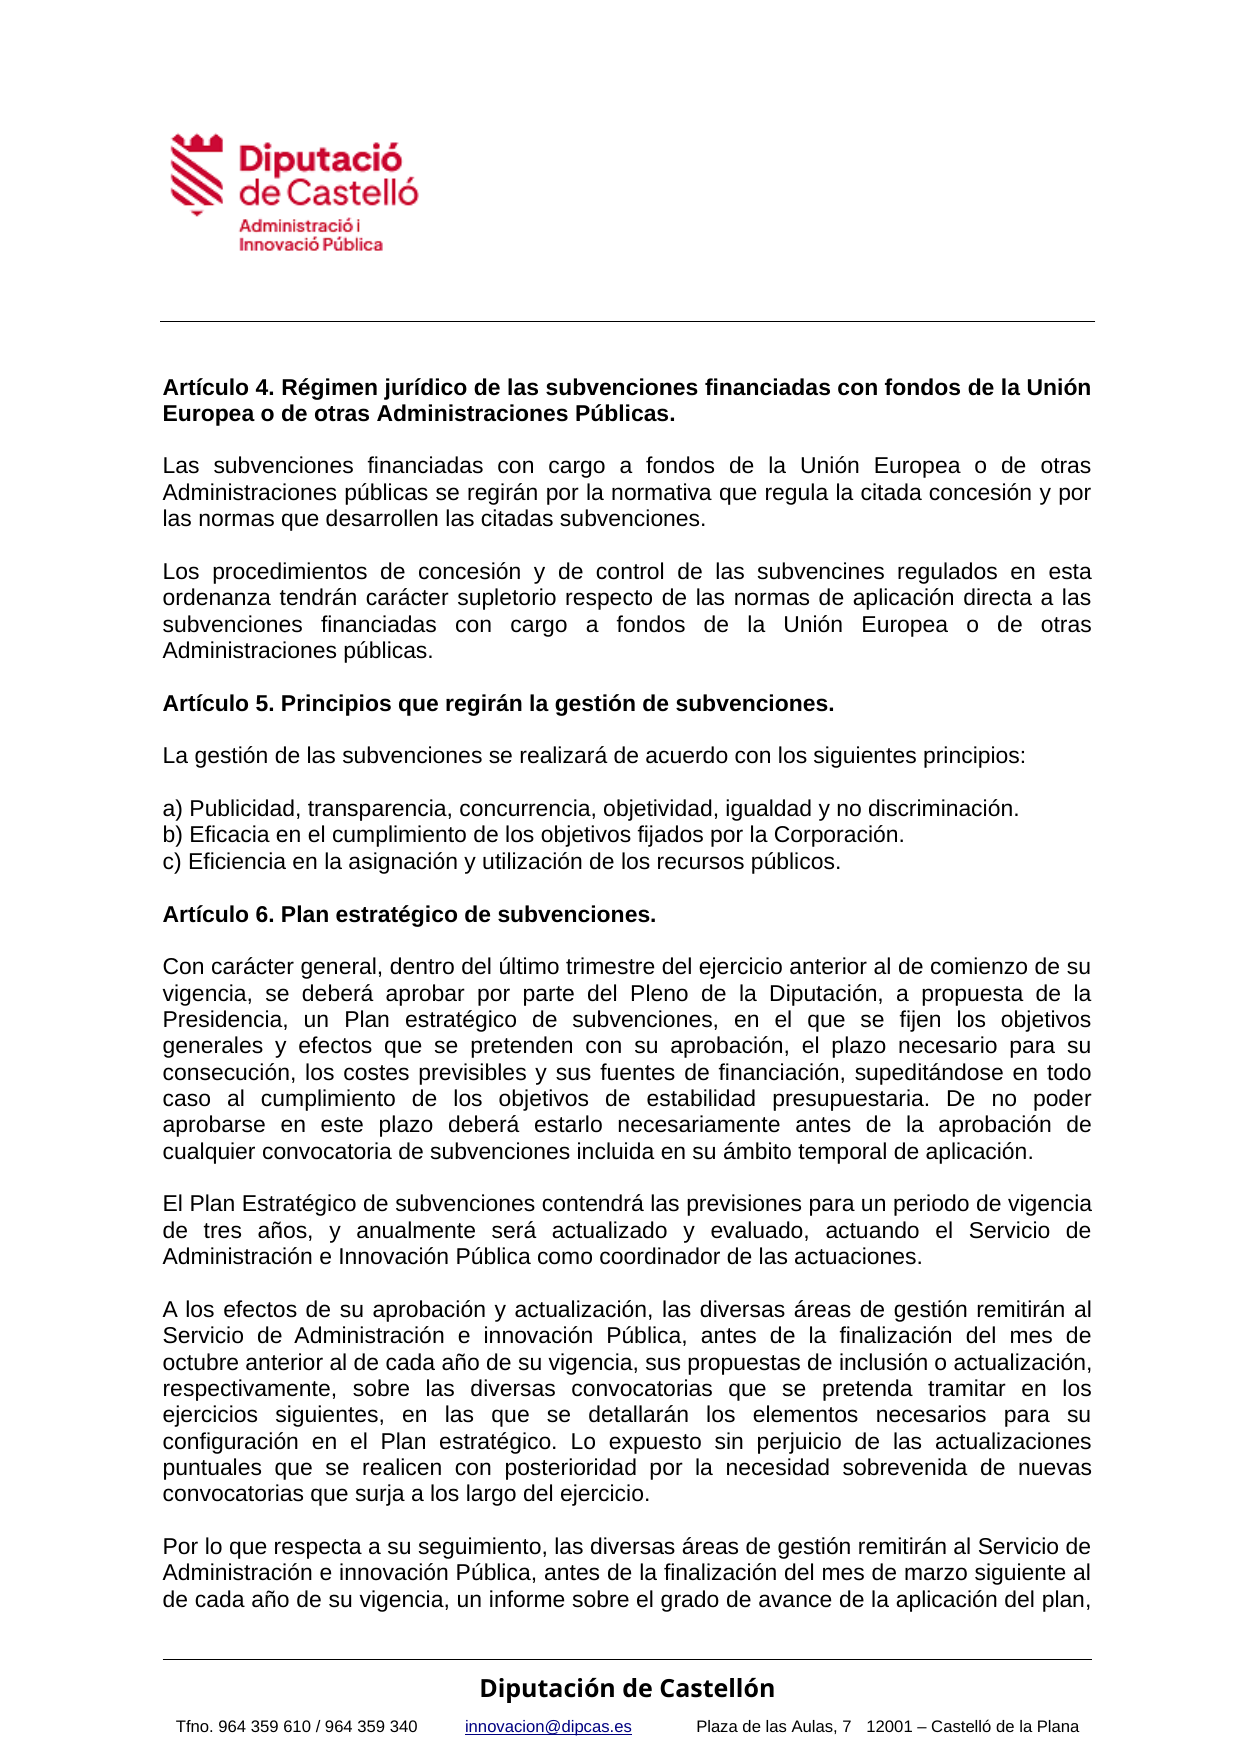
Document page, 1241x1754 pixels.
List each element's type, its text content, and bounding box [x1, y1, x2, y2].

text b) Eficacia en el cumplimiento de los objetivos fijados por la Corporación. [162, 821, 1092, 848]
picture [165, 124, 430, 265]
text Las subvenciones financiadas con cargo a fondos de la Unión Europea o de otras Administraciones públicas se regirán por la normativa que regula la citada concesión y por las normas que desarrollen las citadas subvenciones. [162, 452, 1092, 532]
text Los procedimientos de concesión y de control de las subvencines regulados en esta ordenanza tendrán carácter supletorio respecto de las normas de aplicación directa a las subvenciones financiadas con cargo a fondos de la Unión Europea o de otras Administraciones públicas. [162, 558, 1092, 663]
text c) Eficiencia en la asignación y utilización de los recursos públicos. [162, 848, 1092, 874]
text La gestión de las subvenciones se realizará de acuerdo con los siguientes principios: [162, 742, 1092, 769]
text A los efectos de su aprobación y actualización, las diversas áreas de gestión remitirán al Servicio de Administración e innovación Pública, antes de la finalización del mes de octubre anterior al de cada año de su vigencia, sus propuestas de inclusión o actualización, respectivamente, sobre las diversas convocatorias que se pretenda tramitar en los ejercicios siguientes, en las que se detallarán los elementos necesarios para su configuración en el Plan estratégico. Lo expuesto sin perjuicio de las actualizaciones puntuales que se realicen con posterioridad por la necesidad sobrevenida de nuevas convocatorias que surja a los largo del ejercicio. [162, 1296, 1092, 1507]
text Por lo que respecta a su seguimiento, las diversas áreas de gestión remitirán al Servicio de Administración e innovación Pública, antes de la finalización del mes de marzo siguiente al de cada año de su vigencia, un informe sobre el grado de avance de la aplicación del plan, [162, 1533, 1092, 1612]
text Artículo 6. Plan estratégico de subvenciones. [162, 901, 1092, 927]
text Artículo 4. Régimen jurídico de las subvenciones financiadas con fondos de la Unión Europea o de otras Administraciones Públicas. [162, 373, 1092, 426]
text Artículo 5. Principios que regirán la gestión de subvenciones. [162, 690, 1092, 716]
text a) Publicidad, transparencia, concurrencia, objetividad, igualdad y no discriminación. [162, 795, 1092, 821]
text El Plan Estratégico de subvenciones contendrá las previsiones para un periodo de vigencia de tres años, y anualmente será actualizado y evaluado, actuando el Servicio de Administración e Innovación Pública como coordinador de las actuaciones. [162, 1190, 1092, 1269]
text Con carácter general, dentro del último trimestre del ejercicio anterior al de comienzo de su vigencia, se deberá aprobar por parte del Pleno de la Diputación, a propuesta de la Presidencia, un Plan estratégico de subvenciones, en el que se fijen los objetivos generales y efectos que se pretenden con su aprobación, el plazo necesario para su consecución, los costes previsibles y sus fuentes de financiación, supeditándose en todo caso al cumplimiento de los objetivos de estabilidad presupuestaria. De no poder aprobarse en este plazo deberá estarlo necesariamente antes de la aprobación de cualquier convocatoria de subvenciones incluida en su ámbito temporal de aplicación. [162, 953, 1092, 1164]
